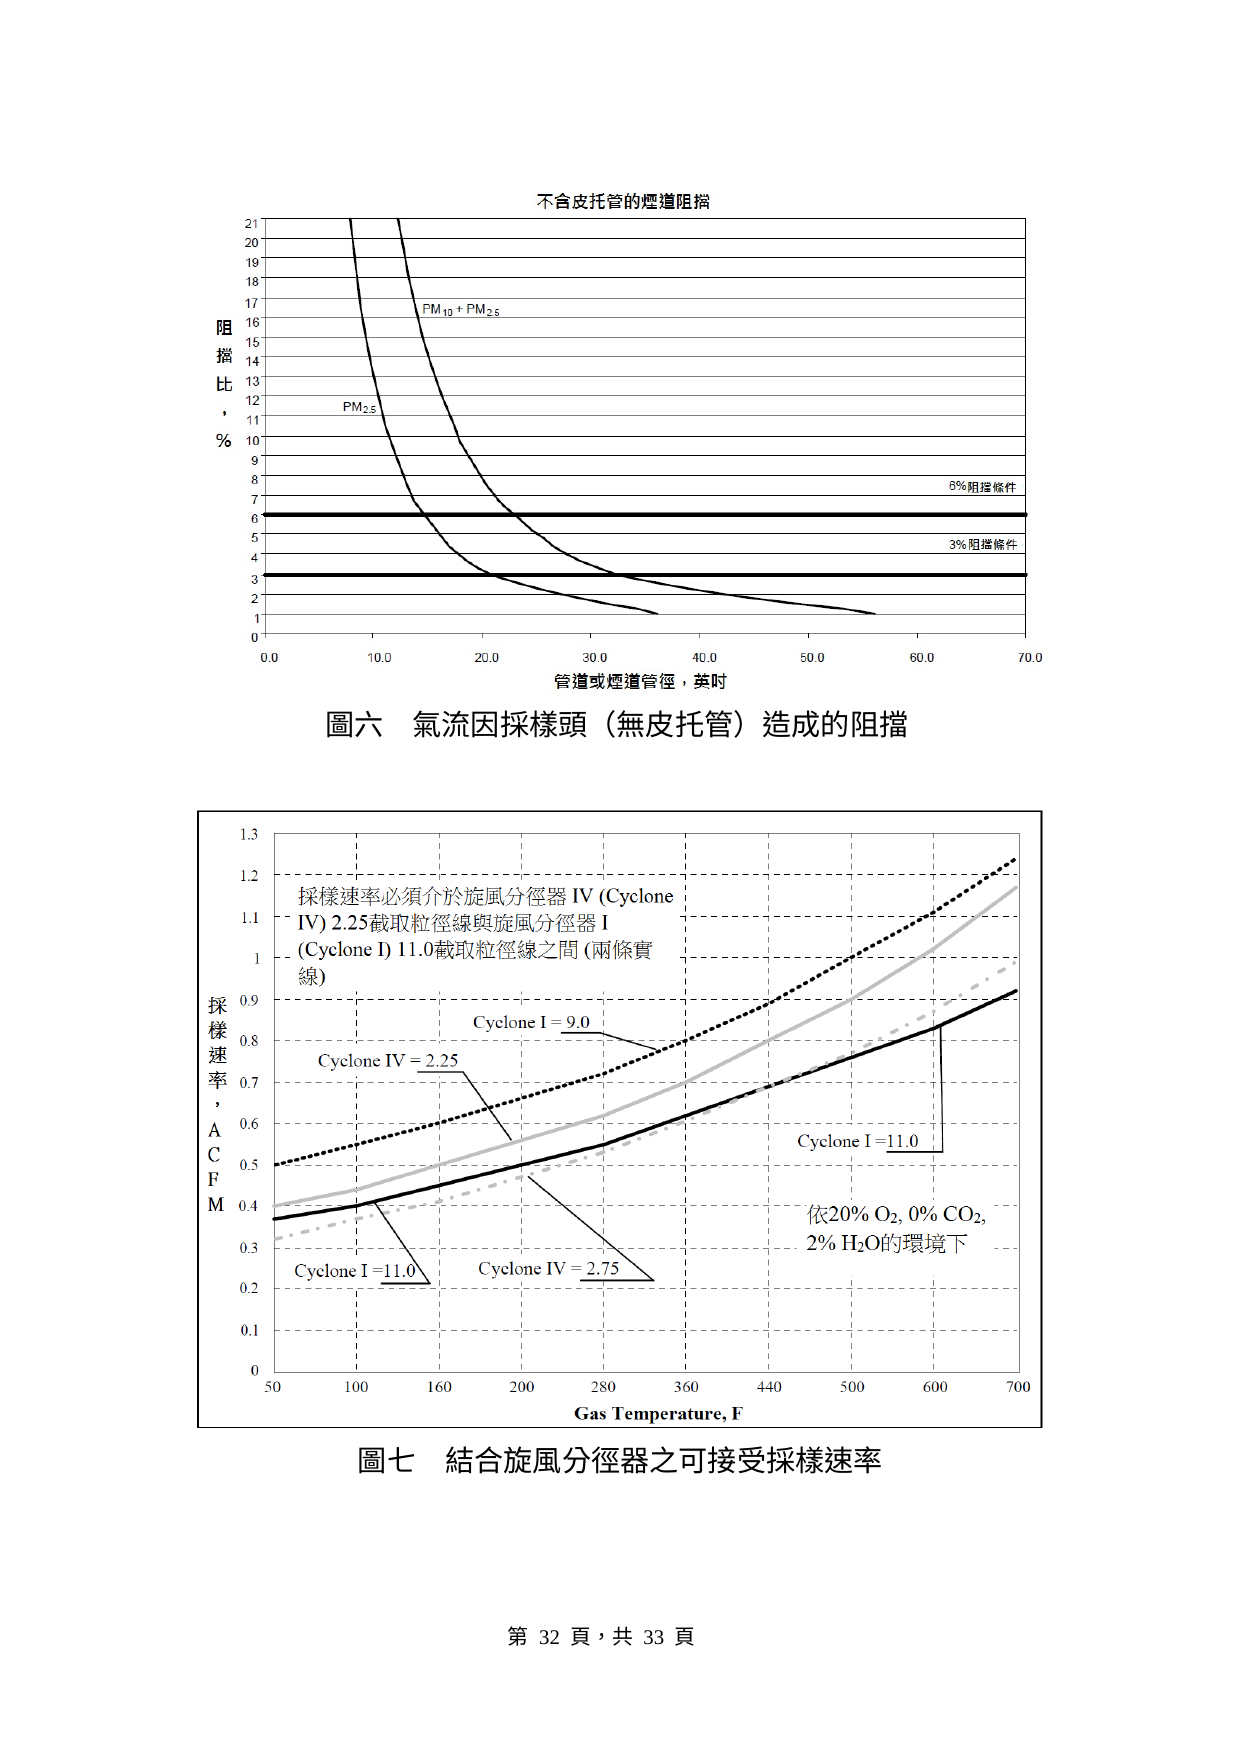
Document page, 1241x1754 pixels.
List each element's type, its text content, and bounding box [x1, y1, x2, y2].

picture [188, 177, 1052, 702]
text 圖六 氣流因採樣頭（無皮托管）造成的阻擋 [148, 701, 1092, 743]
text 圖七 結合旋風分徑器之可接受採樣速率 [148, 801, 1092, 1480]
